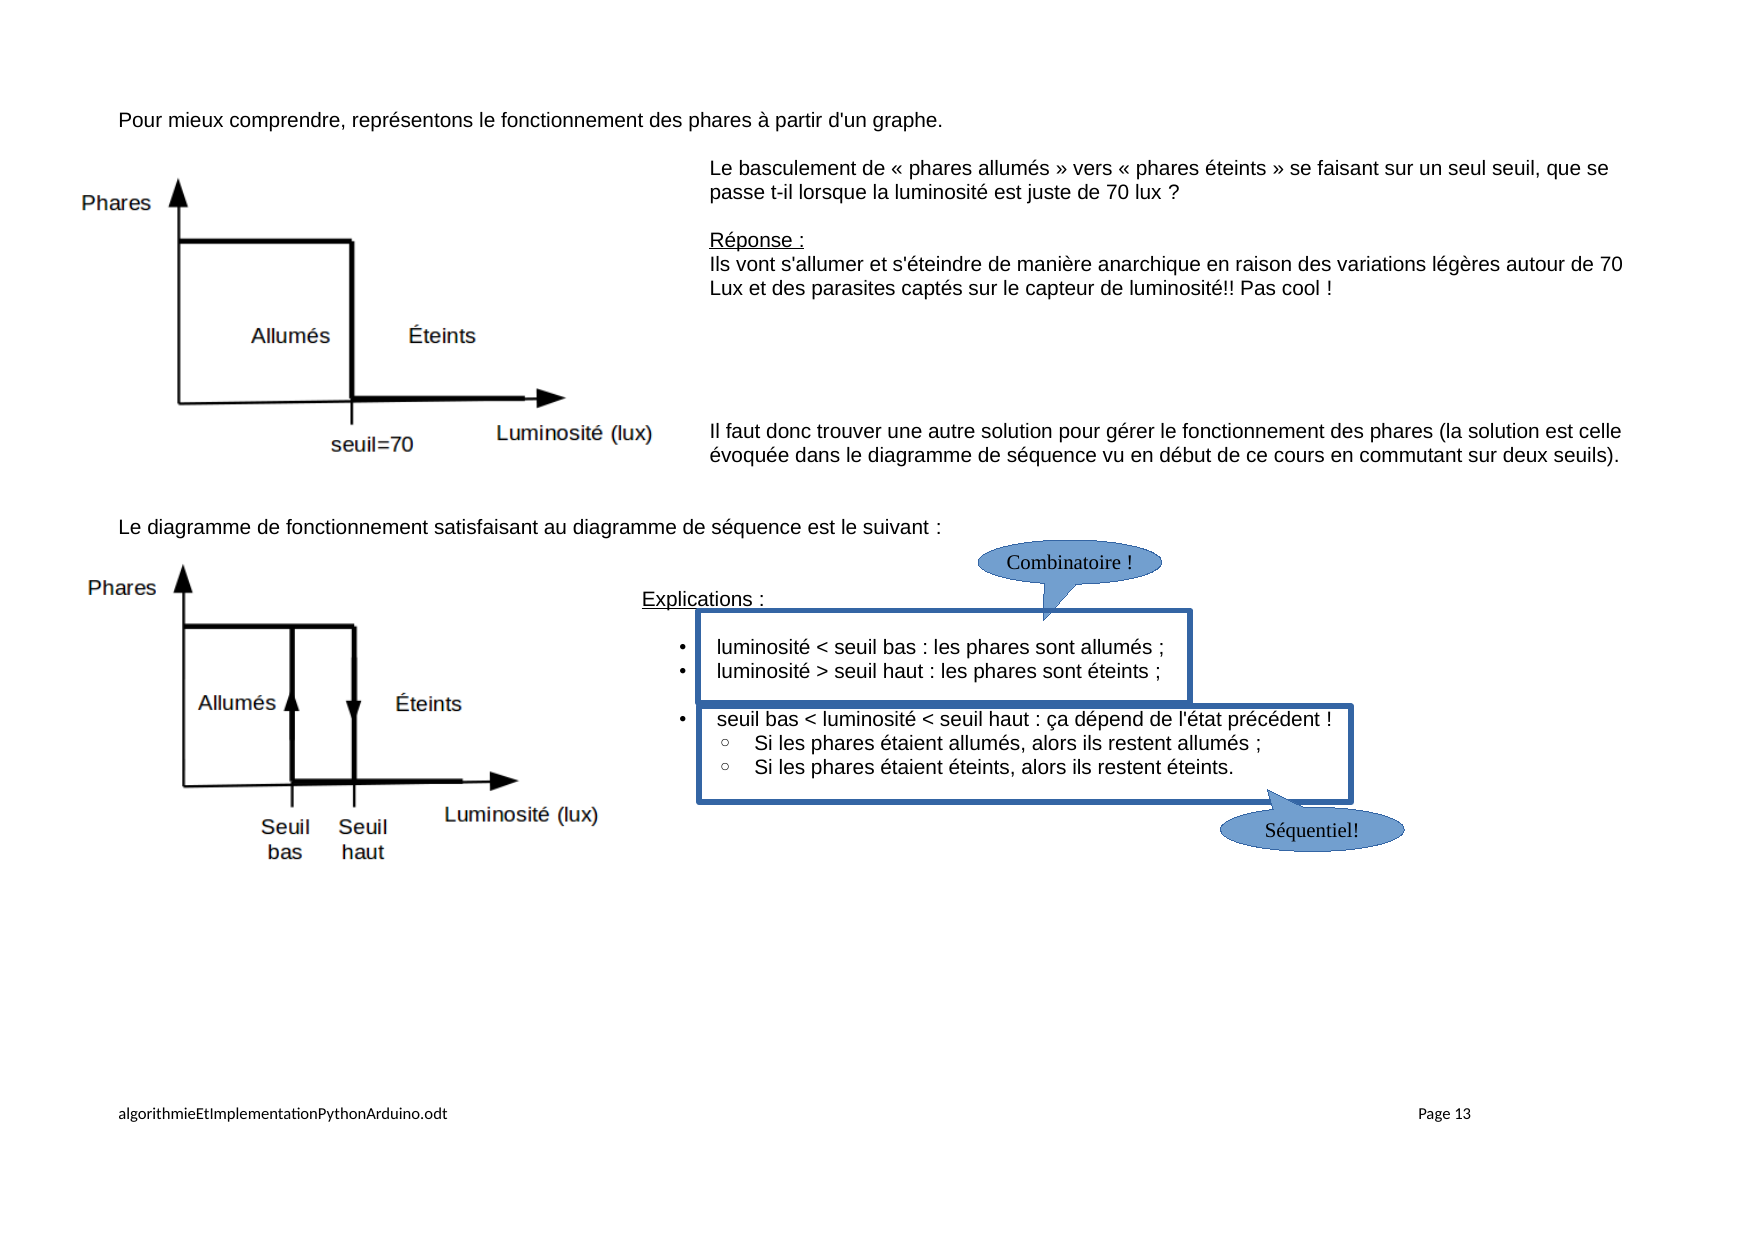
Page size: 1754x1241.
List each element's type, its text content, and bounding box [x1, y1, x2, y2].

list luminosité > seuil haut : les phares sont éteints ; [1193, 659, 1636, 683]
list luminosité > seuil haut : les phares sont éteints ; [613, 659, 695, 683]
list Si les phares étaient éteints, alors ils restent éteints. [702, 755, 1348, 779]
text Le diagramme de fonctionnement satisfaisant au diagramme de séquence est le suivant : [118, 515, 1636, 539]
list [613, 755, 696, 779]
picture [72, 164, 680, 461]
text Pour mieux comprendre, représentons le fonctionnement des phares à partir d'un graphe. [118, 108, 1636, 132]
list [1354, 731, 1636, 755]
list [1354, 755, 1636, 779]
list [613, 731, 696, 755]
text [1056, 587, 1636, 611]
list seuil bas < luminosité < seuil haut : ça dépend de l'état précédent ! [1354, 707, 1636, 731]
list luminosité < seuil bas : les phares sont allumés ; [1193, 635, 1636, 659]
list luminosité < seuil bas : les phares sont allumés ; [701, 635, 1187, 659]
list seuil bas < luminosité < seuil haut : ça dépend de l'état précédent ! [702, 709, 1348, 731]
text Le basculement de « phares allumés » vers « phares éteints » se faisant sur un seul seuil, que se passe t-il lorsque la luminosité est juste de 70 lux ? [118, 156, 1636, 203]
list luminosité > seuil haut : les phares sont éteints ; [701, 659, 1187, 683]
list luminosité < seuil bas : les phares sont allumés ; [613, 635, 695, 659]
text Explications : [613, 587, 1044, 611]
list seuil bas < luminosité < seuil haut : ça dépend de l'état précédent ! [613, 707, 696, 731]
text Ils vont s'allumer et s'éteindre de manière anarchique en raison des variations légères autour de 70 Lux et des parasites captés sur le capteur de luminosité!! Pas cool ! [680, 251, 1636, 299]
picture [83, 554, 613, 874]
list Si les phares étaient allumés, alors ils restent allumés ; [702, 731, 1348, 755]
text Il faut donc trouver une autre solution pour gérer le fonctionnement des phares (la solution est celle évoquée dans le diagramme de séquence vu en début de ce cours en commutant sur deux seuils). [118, 419, 1636, 467]
text Réponse : [680, 227, 1636, 251]
